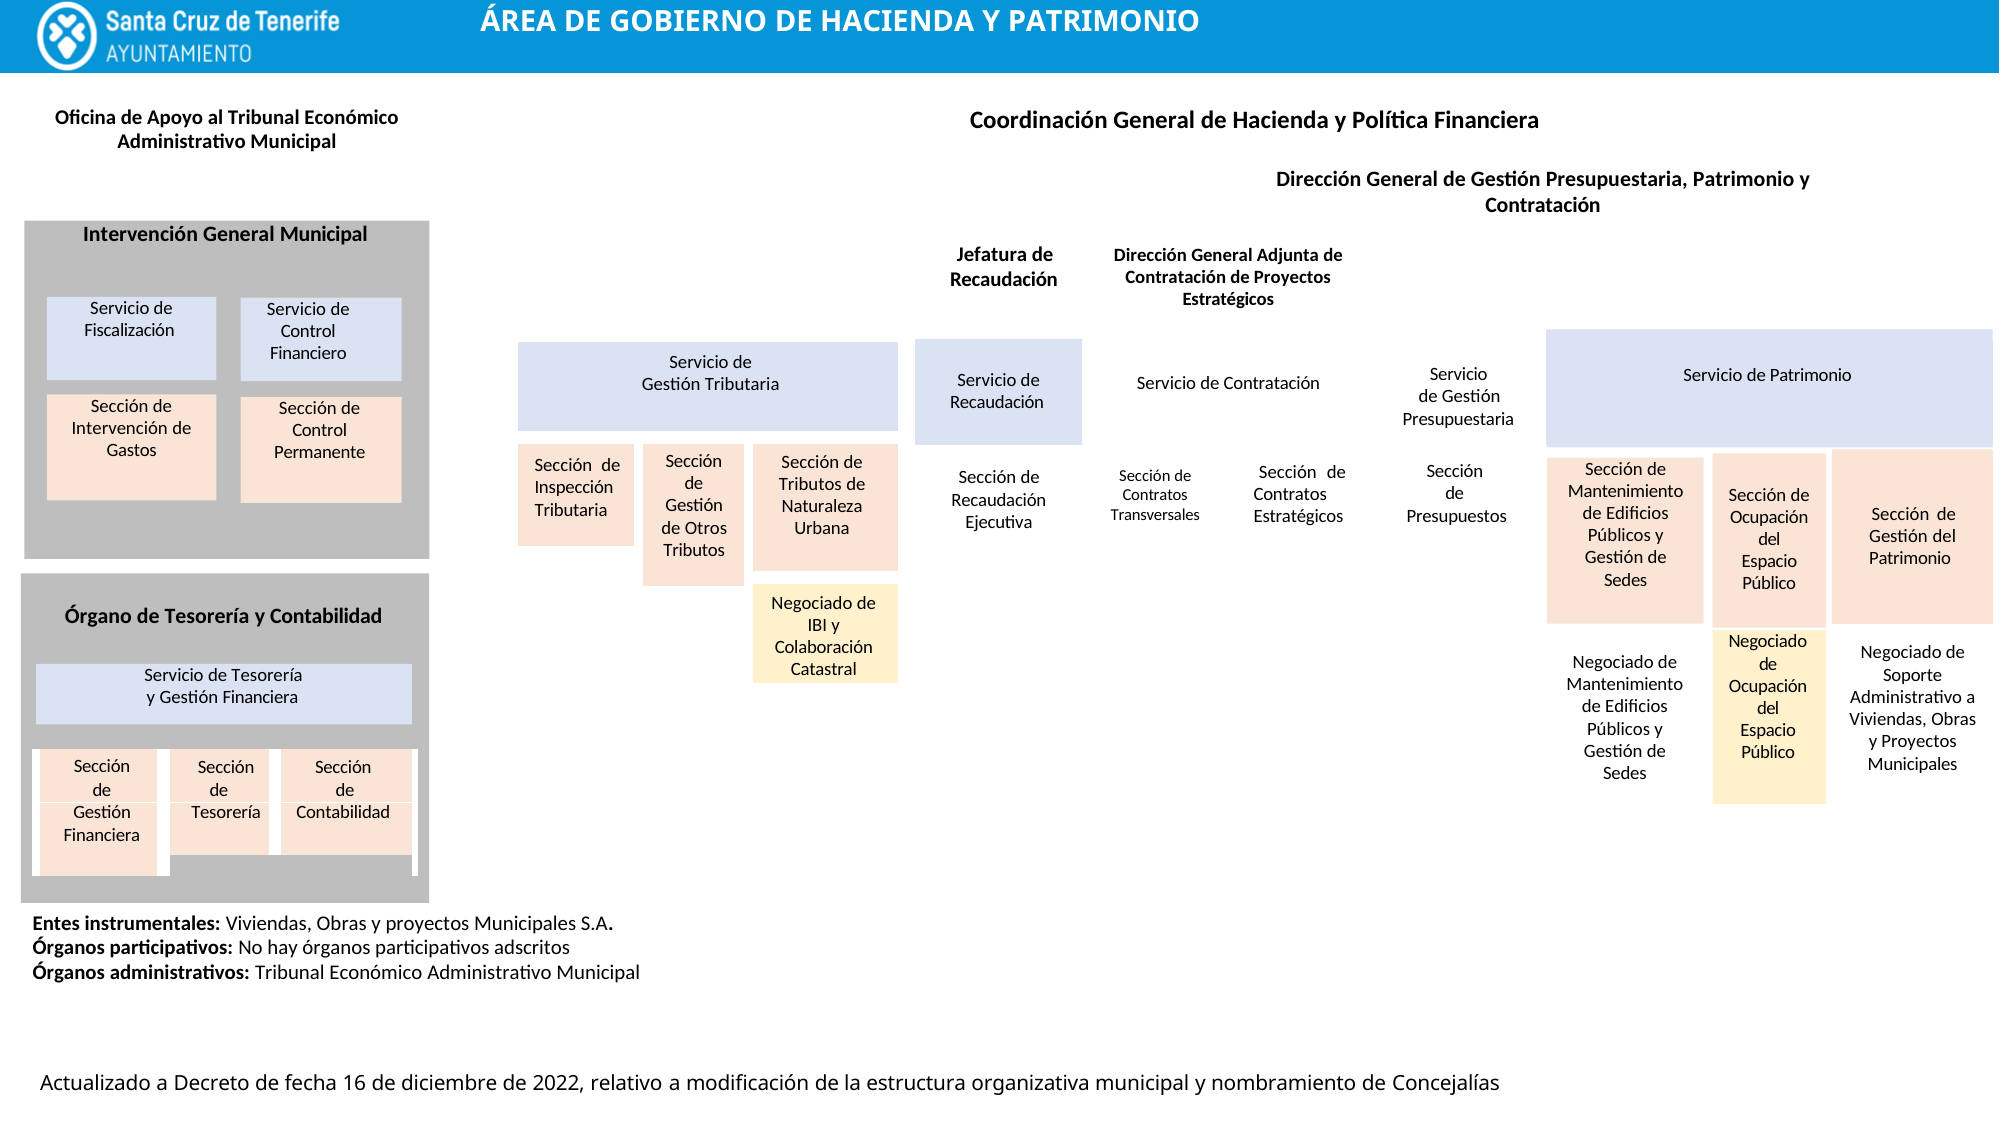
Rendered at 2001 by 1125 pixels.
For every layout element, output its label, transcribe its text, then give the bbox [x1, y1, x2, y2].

text Entes instrumentales: Viviendas, Obras y proyectos Municipales S.A. Órganos participativos: No hay órganos participativos adscritos Órganos administrativos: Tribunal Económico Administrativo Municipal [32, 911, 641, 985]
text Sección de Contratos Estratégicos [1253, 461, 1346, 527]
text Sección de Contratos Transversales [1109, 465, 1201, 524]
text Jefatura de Recaudación [950, 242, 1086, 291]
table_header Sección [170, 749, 269, 780]
text Servicio de Contratación [1137, 371, 1366, 394]
table_cell Tesorería [170, 803, 269, 825]
table_header Sección [281, 749, 412, 780]
text Sección de [1426, 460, 1484, 504]
table_cell [170, 825, 269, 855]
table_cell Sección de Tributos de Naturaleza Urbana [753, 444, 898, 571]
table_cell Financiera [40, 825, 157, 855]
text Dirección General de Gestión Presupuestaria, Patrimonio y Contratación [1217, 168, 1869, 218]
text Presupuestaria [1402, 407, 1535, 430]
table_header Sección [40, 749, 157, 780]
table_cell Negociado de IBI y Colaboración Catastral [753, 584, 898, 683]
table_cell [518, 546, 634, 586]
table_cell Sección de Inspección Tributaria [518, 444, 634, 546]
text Negociado de Soporte Administrativo a Viviendas, Obras y Proyectos Municipales [1849, 641, 1976, 775]
table_cell [40, 855, 157, 876]
table_cell Gestión [40, 803, 157, 825]
table_header Servicio de Gestión Tributaria [518, 342, 898, 431]
text Sección de Recaudación Ejecutiva [950, 466, 1048, 533]
table_cell de [40, 780, 157, 802]
text Servicio de Gestión [1418, 363, 1501, 407]
table_cell Contabilidad [281, 803, 412, 825]
text Dirección General Adjunta de Contratación de Proyectos Estratégicos [1113, 243, 1343, 310]
text Coordinación General de Hacienda y Política Financiera [968, 104, 1541, 135]
table_cell [518, 586, 744, 683]
table_cell de [281, 780, 412, 802]
table_cell Sección de Gestión de Otros Tributos [643, 444, 744, 586]
text Oficina de Apoyo al Tribunal Económico Administrativo Municipal [55, 104, 428, 154]
table_cell [170, 855, 412, 876]
table_cell de [170, 780, 269, 802]
table_cell [281, 825, 412, 855]
text Presupuestos [1404, 504, 1509, 527]
text Negociado de Mantenimiento de Edificios Públicos y Gestión de Sedes [1565, 651, 1684, 784]
